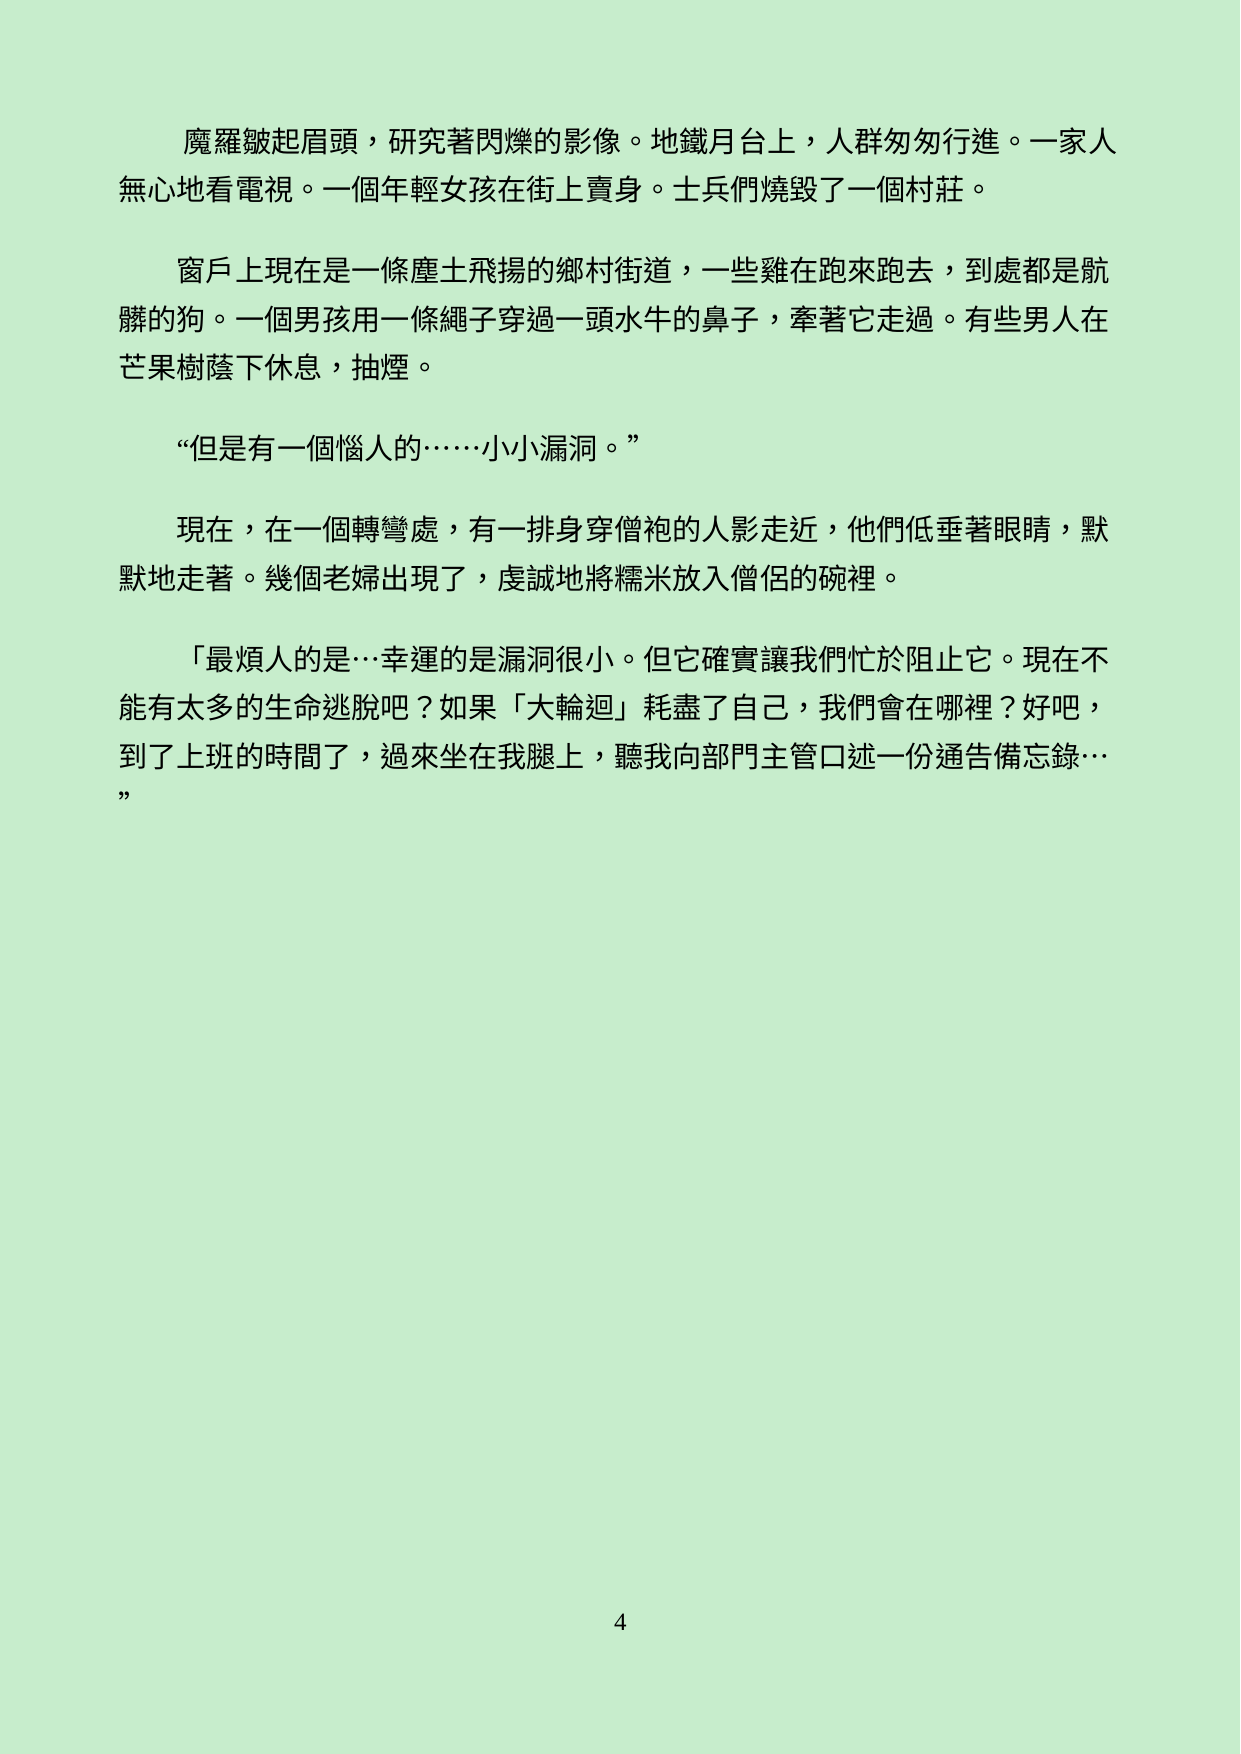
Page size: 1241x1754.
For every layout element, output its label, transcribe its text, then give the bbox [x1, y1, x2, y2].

text 窗戶上現在是一條塵土飛揚的鄉村街道，一些雞在跑來跑去，到處都是骯髒的狗。一個男孩用一條繩子穿過一頭水牛的鼻子，牽著它走過。有些男人在芒果樹蔭下休息，抽煙。 [118, 248, 1122, 387]
text 魔羅皺起眉頭，研究著閃爍的影像。地鐵月台上，人群匆匆行進。一家人無心地看電視。一個年輕女孩在街上賣身。士兵們燒毀了一個村莊。 [118, 118, 1122, 209]
text 「最煩人的是…幸運的是漏洞很小。但它確實讓我們忙於阻止它。現在不能有太多的生命逃脫吧？如果「大輪迴」耗盡了自己，我們會在哪裡？好吧，到了上班的時間了，過來坐在我腿上，聽我向部門主管口述一份通告備忘錄…” [118, 636, 1122, 824]
text 現在，在一個轉彎處，有一排身穿僧袍的人影走近，他們低垂著眼睛，默默地走著。幾個老婦出現了，虔誠地將糯米放入僧侶的碗裡。 [118, 507, 1122, 598]
text “但是有一個惱人的……小小漏洞。” [118, 426, 1122, 468]
